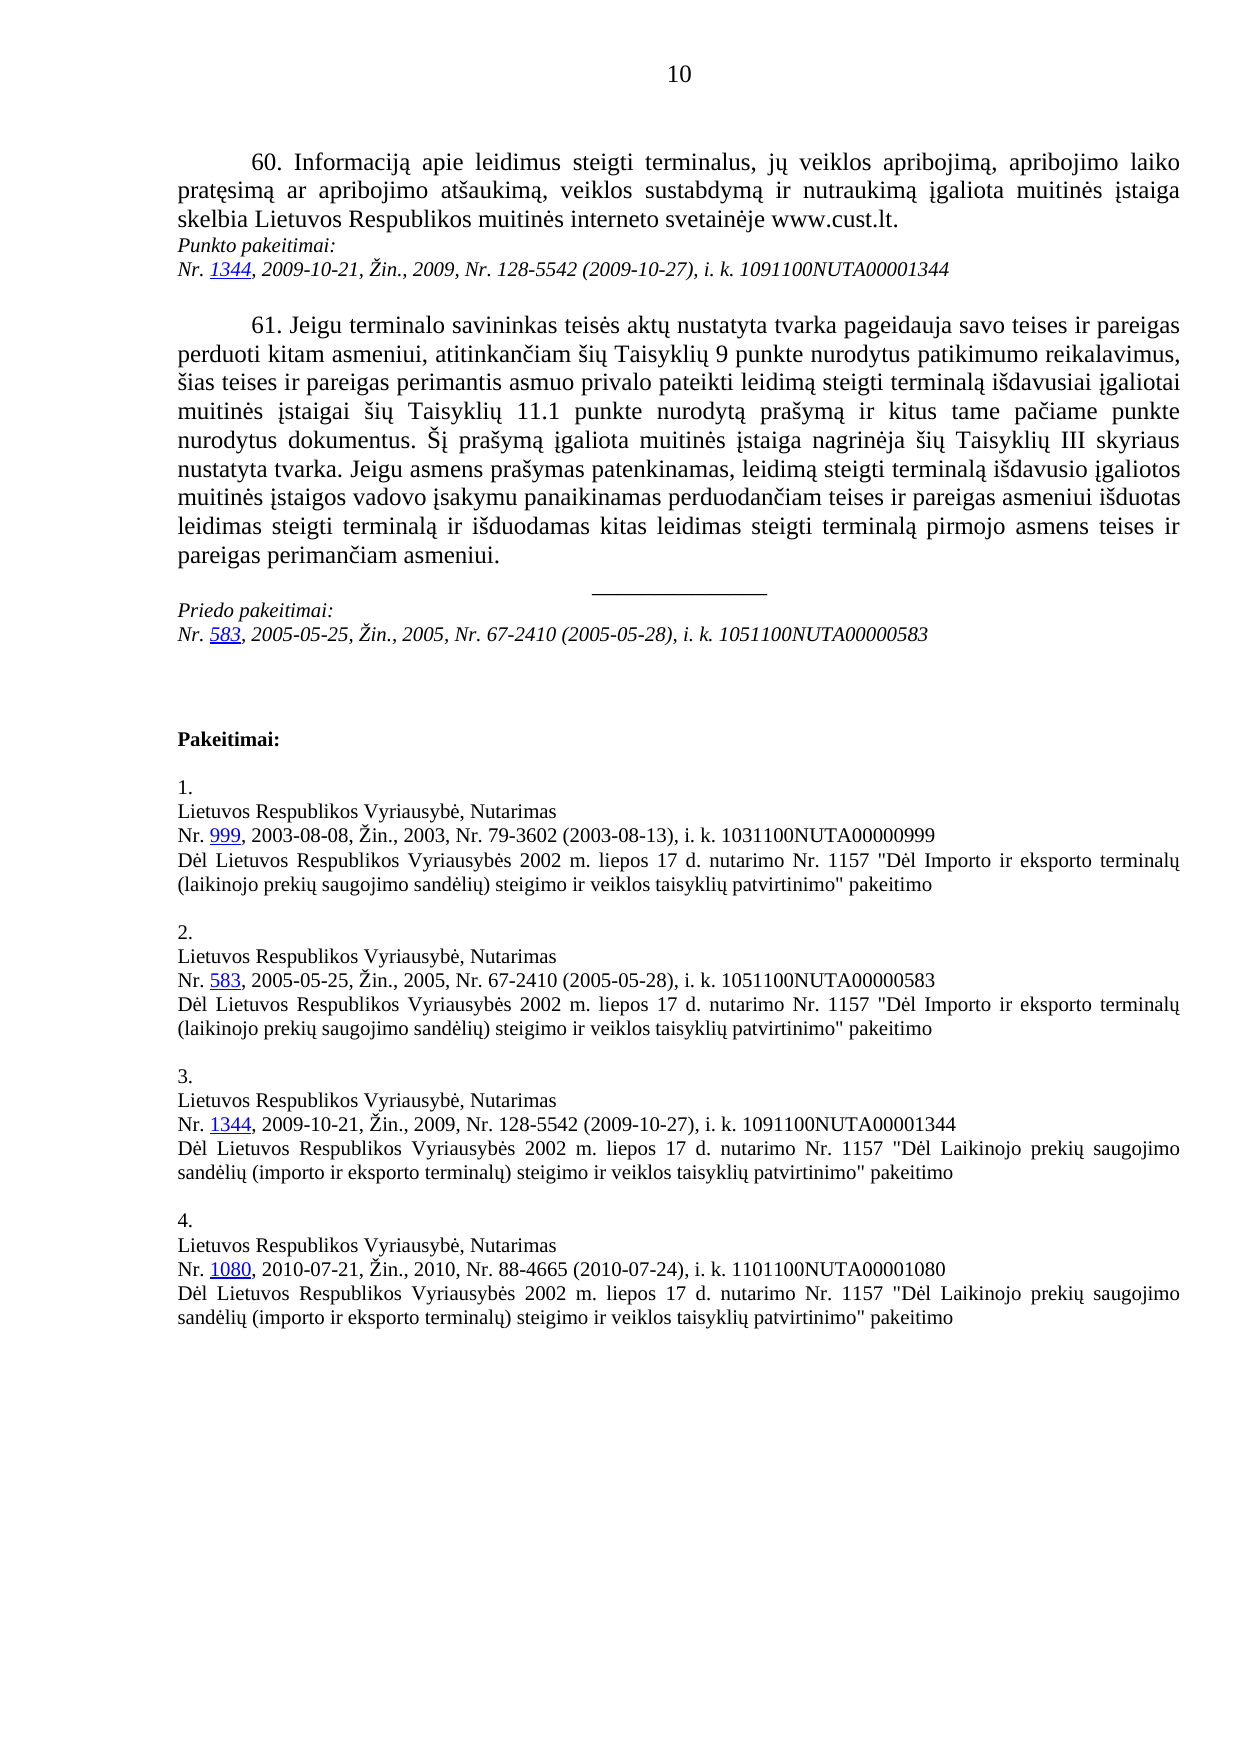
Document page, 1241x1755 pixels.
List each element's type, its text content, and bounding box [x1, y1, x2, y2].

text Lietuvos Respublikos Vyriausybė, Nutarimas [177, 799, 1181, 823]
text ______________ [177, 569, 1181, 597]
text 61. Jeigu terminalo savininkas teisės aktų nustatyta tvarka pageidauja savo teises ir pareigas perduoti kitam asmeniui, atitinkančiam šių Taisyklių 9 punkte nurodytus patikimumo reikalavimus, šias teises ir pareigas perimantis asmuo privalo pateikti leidimą steigti terminalą išdavusiai įgaliotai muitinės įstaigai šių Taisyklių 11.1 punkte nurodytą prašymą ir kitus tame pačiame punkte nurodytus dokumentus. Šį prašymą įgaliota muitinės įstaiga nagrinėja šių Taisyklių III skyriaus nustatyta tvarka. Jeigu asmens prašymas patenkinamas, leidimą steigti terminalą išdavusio įgaliotos muitinės įstaigos vadovo įsakymu panaikinamas perduodančiam teises ir pareigas asmeniui išduotas leidimas steigti terminalą ir išduodamas kitas leidimas steigti terminalą pirmojo asmens teises ir pareigas perimančiam asmeniui. [177, 310, 1181, 569]
text Lietuvos Respublikos Vyriausybė, Nutarimas [177, 1088, 1181, 1112]
text Priedo pakeitimai: [177, 597, 1181, 622]
text 60. Informaciją apie leidimus steigti terminalus, jų veiklos apribojimą, apribojimo laiko pratęsimą ar apribojimo atšaukimą, veiklos sustabdymą ir nutraukimą įgaliota muitinės įstaiga skelbia Lietuvos Respublikos muitinės interneto svetainėje www.cust.lt. [177, 147, 1181, 233]
text 2. [177, 920, 1181, 944]
text 4. [177, 1208, 1181, 1232]
text Lietuvos Respublikos Vyriausybė, Nutarimas [177, 1232, 1181, 1257]
text Nr. 1080, 2010-07-21, Žin., 2010, Nr. 88-4665 (2010-07-24), i. k. 1101100NUTA00001080 [177, 1257, 1181, 1281]
text Dėl Lietuvos Respublikos Vyriausybės 2002 m. liepos 17 d. nutarimo Nr. 1157 "Dėl Laikinojo prekių saugojimo sandėlių (importo ir eksporto terminalų) steigimo ir veiklos taisyklių patvirtinimo" pakeitimo [177, 1281, 1181, 1329]
text Nr. 999, 2003-08-08, Žin., 2003, Nr. 79-3602 (2003-08-13), i. k. 1031100NUTA00000999 [177, 823, 1181, 847]
text Dėl Lietuvos Respublikos Vyriausybės 2002 m. liepos 17 d. nutarimo Nr. 1157 "Dėl Laikinojo prekių saugojimo sandėlių (importo ir eksporto terminalų) steigimo ir veiklos taisyklių patvirtinimo" pakeitimo [177, 1136, 1181, 1184]
text Nr. 583, 2005-05-25, Žin., 2005, Nr. 67-2410 (2005-05-28), i. k. 1051100NUTA00000583 [177, 968, 1181, 992]
text 1. [177, 775, 1181, 799]
text Punkto pakeitimai: [177, 233, 1181, 257]
text Nr. 1344, 2009-10-21, Žin., 2009, Nr. 128-5542 (2009-10-27), i. k. 1091100NUTA00001344 [177, 1112, 1181, 1136]
text Pakeitimai: [177, 727, 1181, 751]
text Dėl Lietuvos Respublikos Vyriausybės 2002 m. liepos 17 d. nutarimo Nr. 1157 "Dėl Importo ir eksporto terminalų (laikinojo prekių saugojimo sandėlių) steigimo ir veiklos taisyklių patvirtinimo" pakeitimo [177, 992, 1181, 1040]
text 3. [177, 1064, 1181, 1088]
text Nr. 583, 2005-05-25, Žin., 2005, Nr. 67-2410 (2005-05-28), i. k. 1051100NUTA00000583 [177, 622, 1181, 646]
text Lietuvos Respublikos Vyriausybė, Nutarimas [177, 944, 1181, 968]
text Dėl Lietuvos Respublikos Vyriausybės 2002 m. liepos 17 d. nutarimo Nr. 1157 "Dėl Importo ir eksporto terminalų (laikinojo prekių saugojimo sandėlių) steigimo ir veiklos taisyklių patvirtinimo" pakeitimo [177, 847, 1181, 896]
text Nr. 1344, 2009-10-21, Žin., 2009, Nr. 128-5542 (2009-10-27), i. k. 1091100NUTA00001344 [177, 257, 1181, 281]
